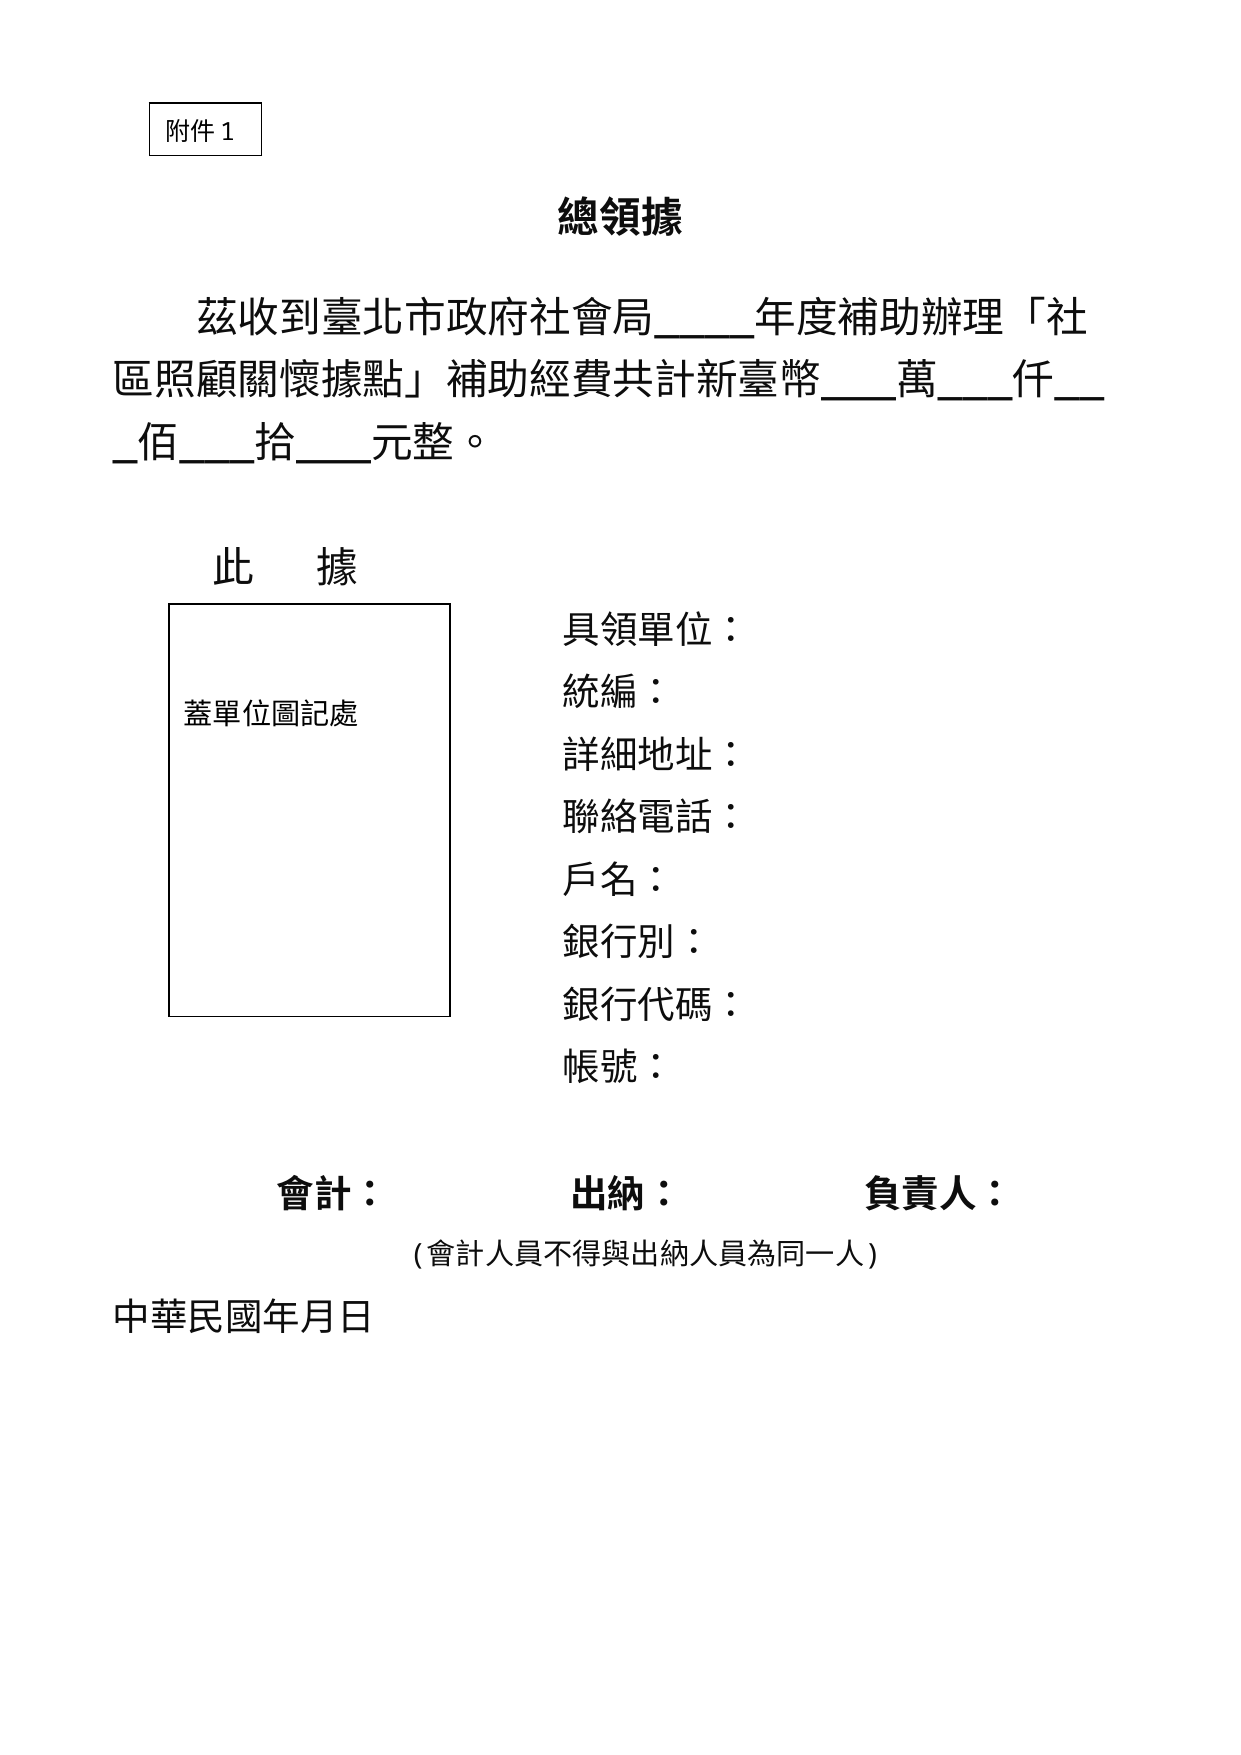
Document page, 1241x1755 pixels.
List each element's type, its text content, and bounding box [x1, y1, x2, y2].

text (會計人員不得與出納人員為同一人) [112, 1210, 1128, 1272]
text [112, 897, 168, 960]
subtitle 總領據 [112, 172, 1128, 235]
text [112, 835, 168, 897]
text 統編： [451, 647, 1128, 710]
text 會計： 出納： 負責人： [112, 1147, 1128, 1210]
text 此 據 [162, 522, 1128, 585]
subtitle [150, 104, 261, 155]
text 帳號： [112, 1022, 1128, 1085]
text [112, 710, 168, 772]
text 聯絡電話： [451, 772, 1128, 835]
text 中華民國年月日 [112, 1272, 1128, 1335]
text 具領單位： [112, 585, 1128, 647]
text [112, 772, 168, 835]
text 銀行別： [451, 897, 1128, 960]
text [112, 647, 168, 710]
text 戶名： [451, 835, 1128, 897]
text 茲收到臺北市政府社會局____年度補助辦理「社區照顧關懷據點」補助經費共計新臺幣___萬___仟___佰___拾___元整。 [112, 272, 1128, 460]
text 詳細地址： [451, 710, 1128, 772]
text 銀行代碼： [112, 960, 1128, 1022]
text 附件1 [165, 111, 246, 147]
